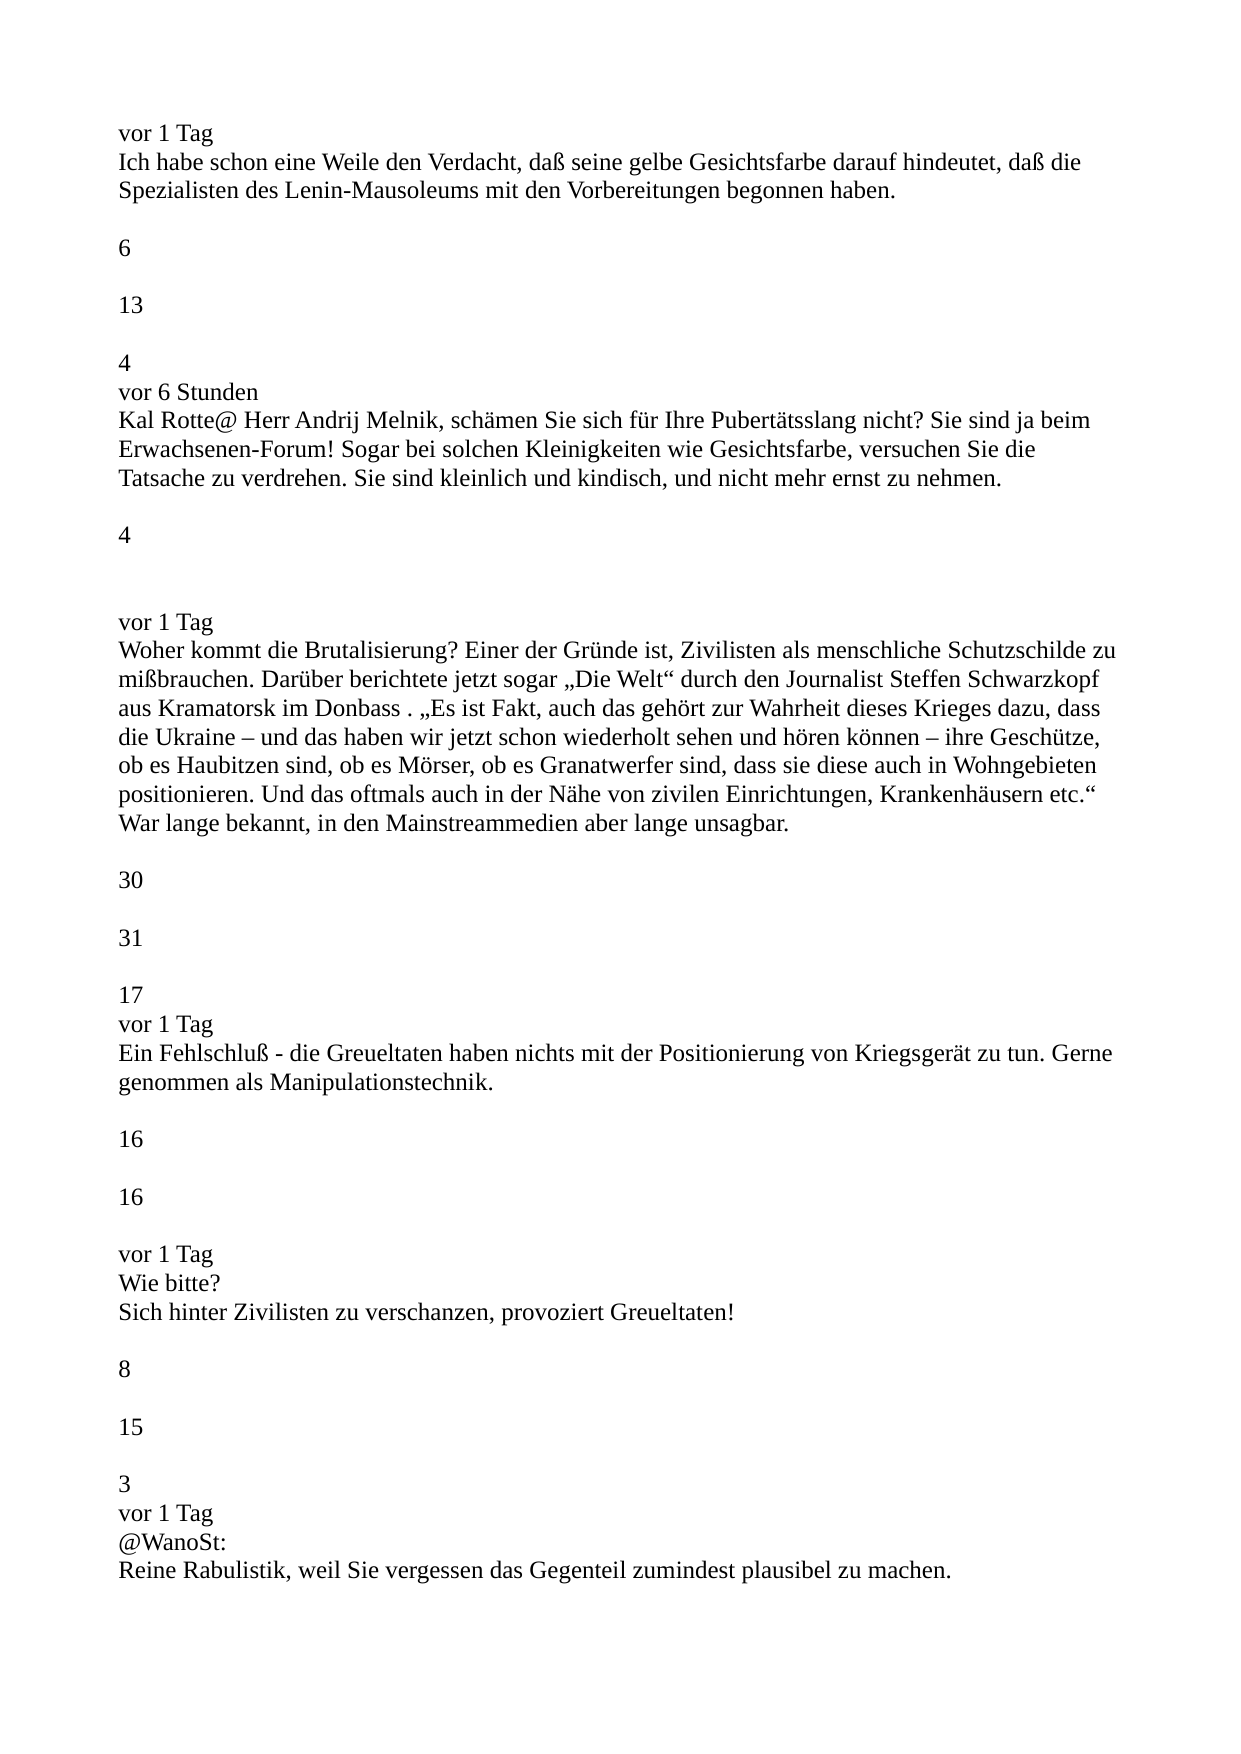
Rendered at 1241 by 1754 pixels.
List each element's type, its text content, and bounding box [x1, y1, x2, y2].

text Reine Rabulistik, weil Sie vergessen das Gegenteil zumindest plausibel zu machen. [118, 1556, 1122, 1584]
text 8 [118, 1354, 1122, 1383]
text 4 [118, 521, 1122, 549]
text 13 [118, 291, 1122, 319]
text @WanoSt: [118, 1527, 1122, 1556]
text vor 1 Tag [118, 1498, 1122, 1527]
text 16 [118, 1182, 1122, 1211]
text War lange bekannt, in den Mainstreammedien aber lange unsagbar. [118, 808, 1122, 837]
text vor 6 Stunden [118, 377, 1122, 406]
text Woher kommt die Brutalisierung? Einer der Gründe ist, Zivilisten als menschliche Schutzschilde zu mißbrauchen. Darüber berichtete jetzt sogar „Die Welt“ durch den Journalist Steffen Schwarzkopf aus Kramatorsk im Donbass . „Es ist Fakt, auch das gehört zur Wahrheit dieses Krieges dazu, dass die Ukraine – und das haben wir jetzt schon wiederholt sehen und hören können – ihre Geschütze, ob es Haubitzen sind, ob es Mörser, ob es Granatwerfer sind, dass sie diese auch in Wohngebieten positionieren. Und das oftmals auch in der Nähe von zivilen Einrichtungen, Krankenhäusern etc.“ [118, 636, 1122, 808]
text vor 1 Tag [118, 1239, 1122, 1268]
text Kal Rotte@ Herr Andrij Melnik, schämen Sie sich für Ihre Pubertätsslang nicht? Sie sind ja beim Erwachsenen-Forum! Sogar bei solchen Kleinigkeiten wie Gesichtsfarbe, versuchen Sie die Tatsache zu verdrehen. Sie sind kleinlich und kindisch, und nicht mehr ernst zu nehmen. [118, 406, 1122, 492]
text Wie bitte? [118, 1268, 1122, 1297]
text 30 [118, 866, 1122, 894]
text 6 [118, 233, 1122, 262]
text Ich habe schon eine Weile den Verdacht, daß seine gelbe Gesichtsfarbe darauf hindeutet, daß die Spezialisten des Lenin-Mausoleums mit den Vorbereitungen begonnen haben. [118, 147, 1122, 204]
text vor 1 Tag [118, 118, 1122, 147]
text 15 [118, 1412, 1122, 1441]
text Sich hinter Zivilisten zu verschanzen, provoziert Greueltaten! [118, 1297, 1122, 1326]
text 31 [118, 923, 1122, 952]
text 16 [118, 1124, 1122, 1153]
text vor 1 Tag [118, 607, 1122, 636]
text 3 [118, 1469, 1122, 1498]
text vor 1 Tag [118, 1009, 1122, 1038]
text 4 [118, 348, 1122, 377]
text Ein Fehlschluß - die Greueltaten haben nichts mit der Positionierung von Kriegsgerät zu tun. Gerne genommen als Manipulationstechnik. [118, 1038, 1122, 1096]
text 17 [118, 981, 1122, 1009]
